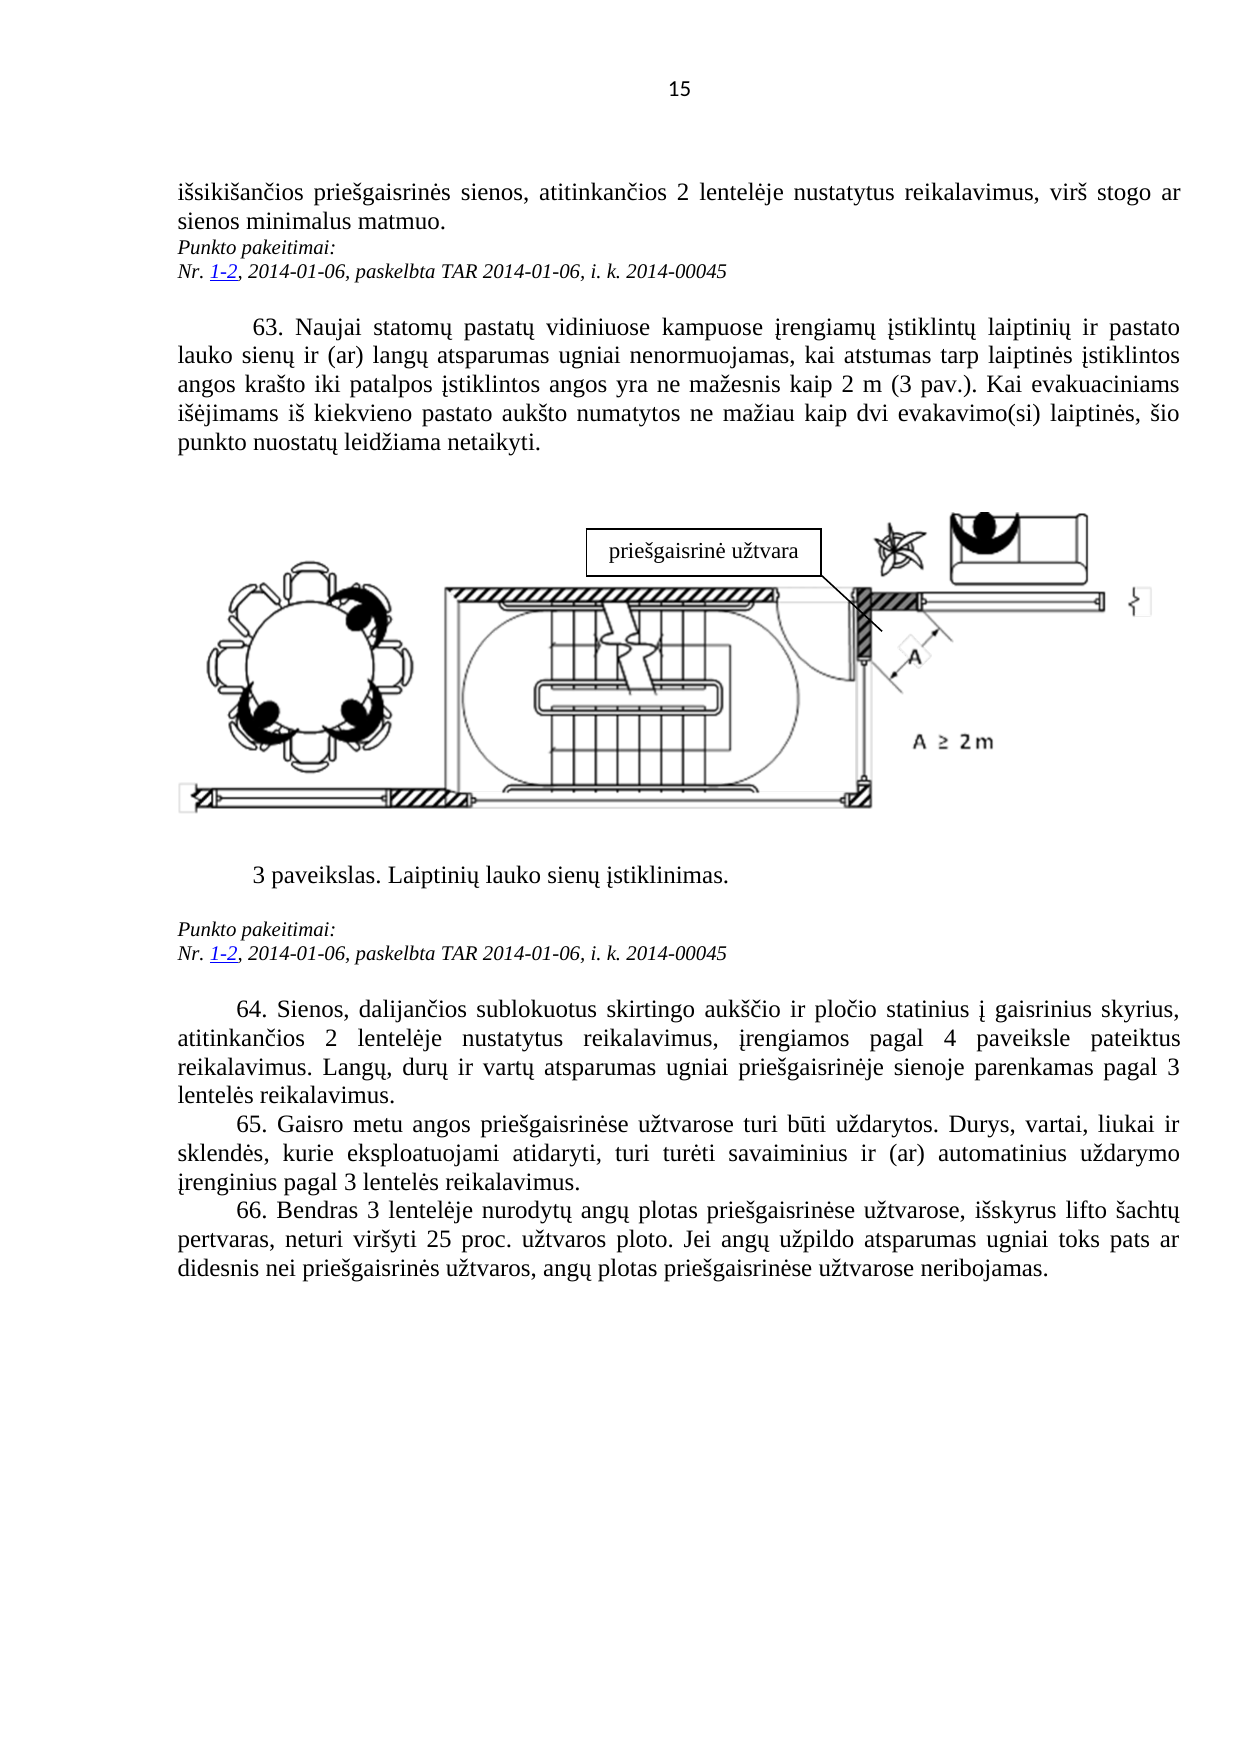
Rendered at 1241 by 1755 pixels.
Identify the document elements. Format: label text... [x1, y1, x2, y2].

text priešgaisrinė užtvara [602, 537, 805, 563]
text išsikišančios priešgaisrinės sienos, atitinkančios 2 lentelėje nustatytus reikalavimus, virš stogo ar sienos minimalus matmuo. [177, 177, 1181, 235]
text 66. Bendras 3 lentelėje nurodytų angų plotas priešgaisrinėse užtvarose, išskyrus lifto šachtų pertvaras, neturi viršyti 25 proc. užtvaros ploto. Jei angų užpildo atsparumas ugniai toks pats ar didesnis nei priešgaisrinės užtvaros, angų plotas priešgaisrinėse užtvarose neribojamas. [177, 1195, 1181, 1282]
text Punkto pakeitimai: [177, 917, 1181, 941]
text 65. Gaisro metu angos priešgaisrinėse užtvarose turi būti uždarytos. Durys, vartai, liukai ir sklendės, kurie eksploatuojami atidaryti, turi turėti savaiminius ir (ar) automatinius uždarymo įrenginius pagal 3 lentelės reikalavimus. [177, 1109, 1181, 1195]
text 3 paveikslas. Laiptinių lauko sienų įstiklinimas. [177, 860, 1181, 888]
text 63. Naujai statomų pastatų vidiniuose kampuose įrengiamų įstiklintų laiptinių ir pastato lauko sienų ir (ar) langų atsparumas ugniai nenormuojamas, kai atstumas tarp laiptinės įstiklintos angos krašto iki patalpos įstiklintos angos yra ne mažesnis kaip 2 m (3 pav.). Kai evakuaciniams išėjimams iš kiekvieno pastato aukšto numatytos ne mažiau kaip dvi evakavimo(si) laiptinės, šio punkto nuostatų leidžiama netaikyti. [177, 312, 1181, 455]
text 64. Sienos, dalijančios sublokuotus skirtingo aukščio ir pločio statinius į gaisrinius skyrius, atitinkančios 2 lentelėje nustatytus reikalavimus, įrengiamos pagal 4 paveiksle pateiktus reikalavimus. Langų, durų ir vartų atsparumas ugniai priešgaisrinėje sienoje parenkamas pagal 3 lentelės reikalavimus. [177, 994, 1181, 1109]
text Punkto pakeitimai: [177, 235, 1181, 259]
text Nr. 1-2, 2014-01-06, paskelbta TAR 2014-01-06, i. k. 2014-00045 [177, 259, 1181, 283]
text Nr. 1-2, 2014-01-06, paskelbta TAR 2014-01-06, i. k. 2014-00045 [177, 941, 1181, 965]
